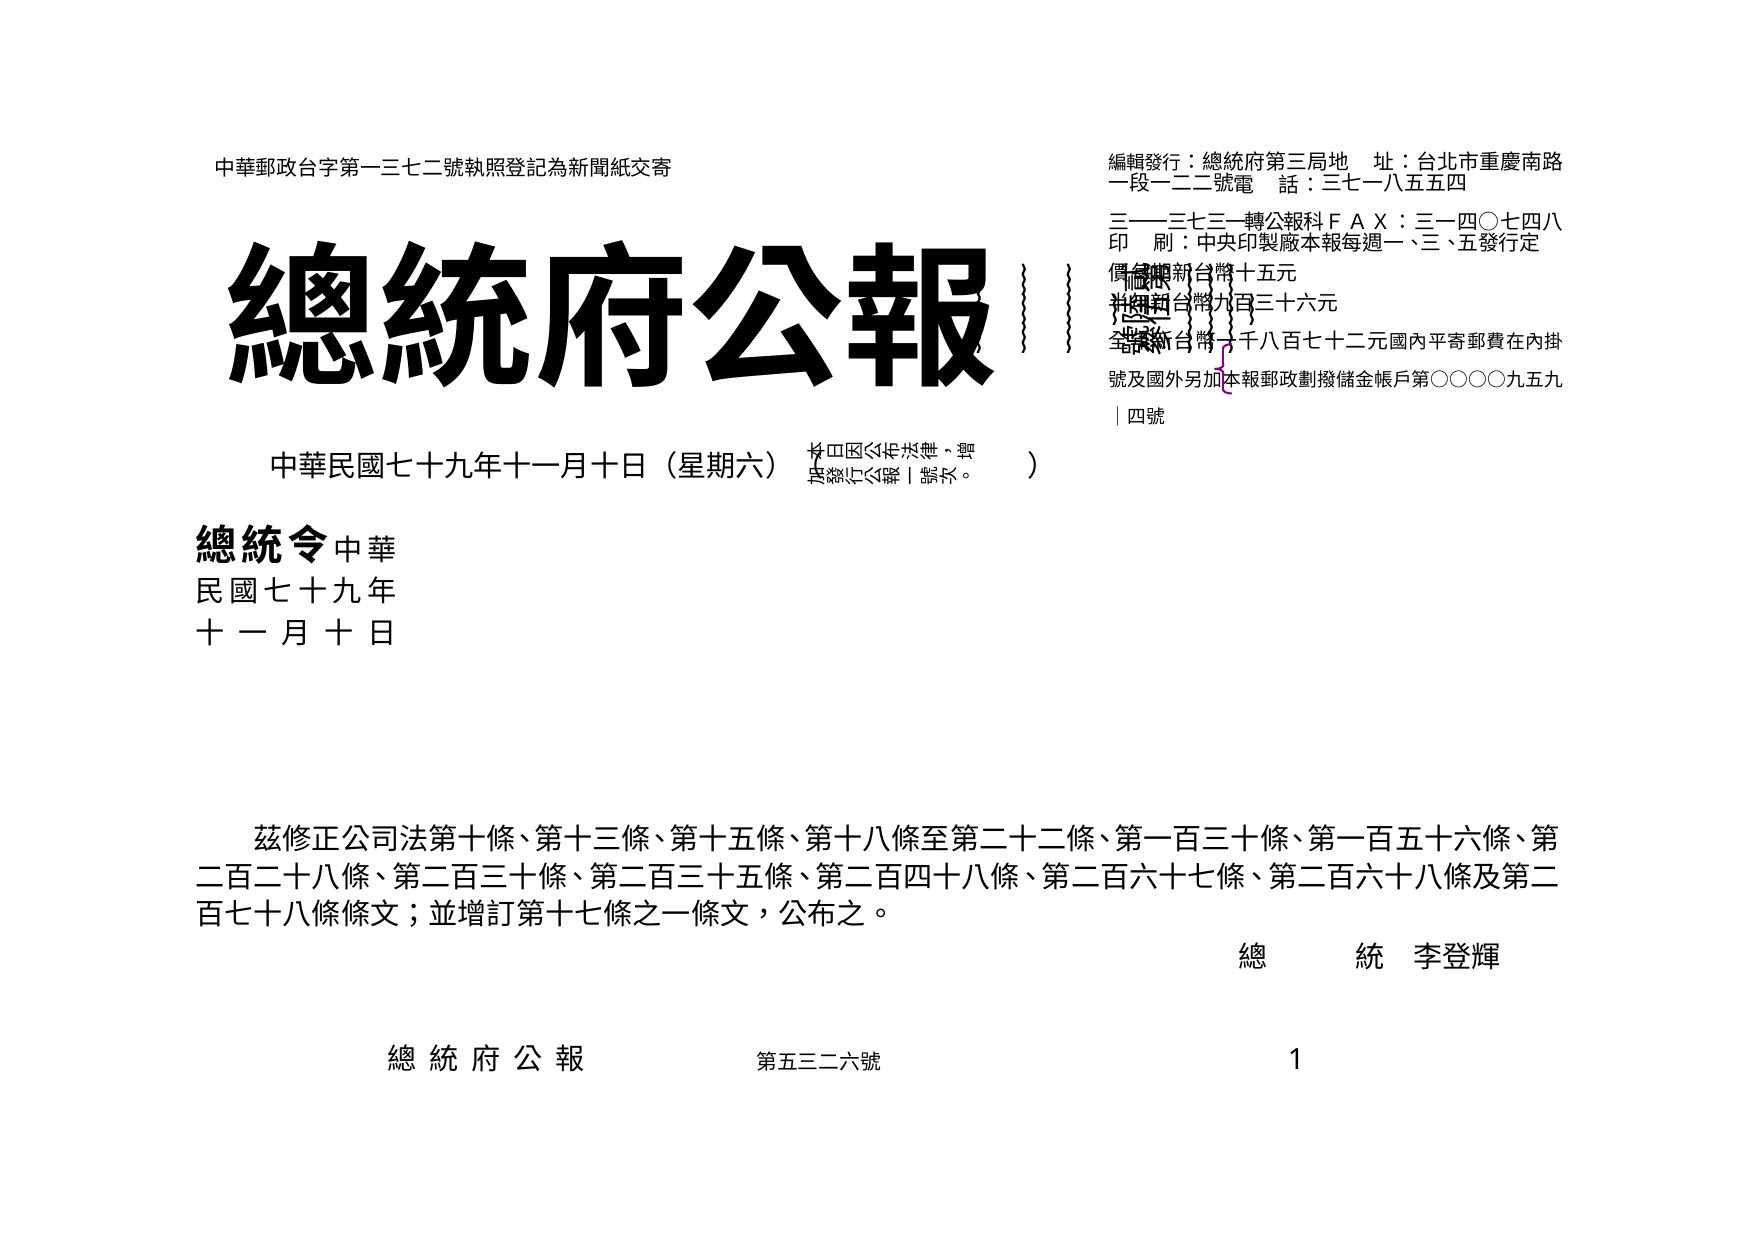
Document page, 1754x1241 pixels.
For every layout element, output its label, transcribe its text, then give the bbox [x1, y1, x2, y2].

table_header 總統令中華民國七十九年十一月十日 [192, 502, 399, 819]
text 茲修正公司法第十條、第十三條、第十五條、第十八條至第二十二條、第一百三十條、第一百五十六條、第二百二十八條、第二百三十條、第二百三十五條、第二百四十八條、第二百六十七條、第二百六十八條及第二百七十八條條文；並增訂第十七條之一條文，公布之。 [195, 819, 1559, 932]
table_header [399, 502, 986, 819]
text 總 統 李登輝 [195, 937, 1501, 974]
